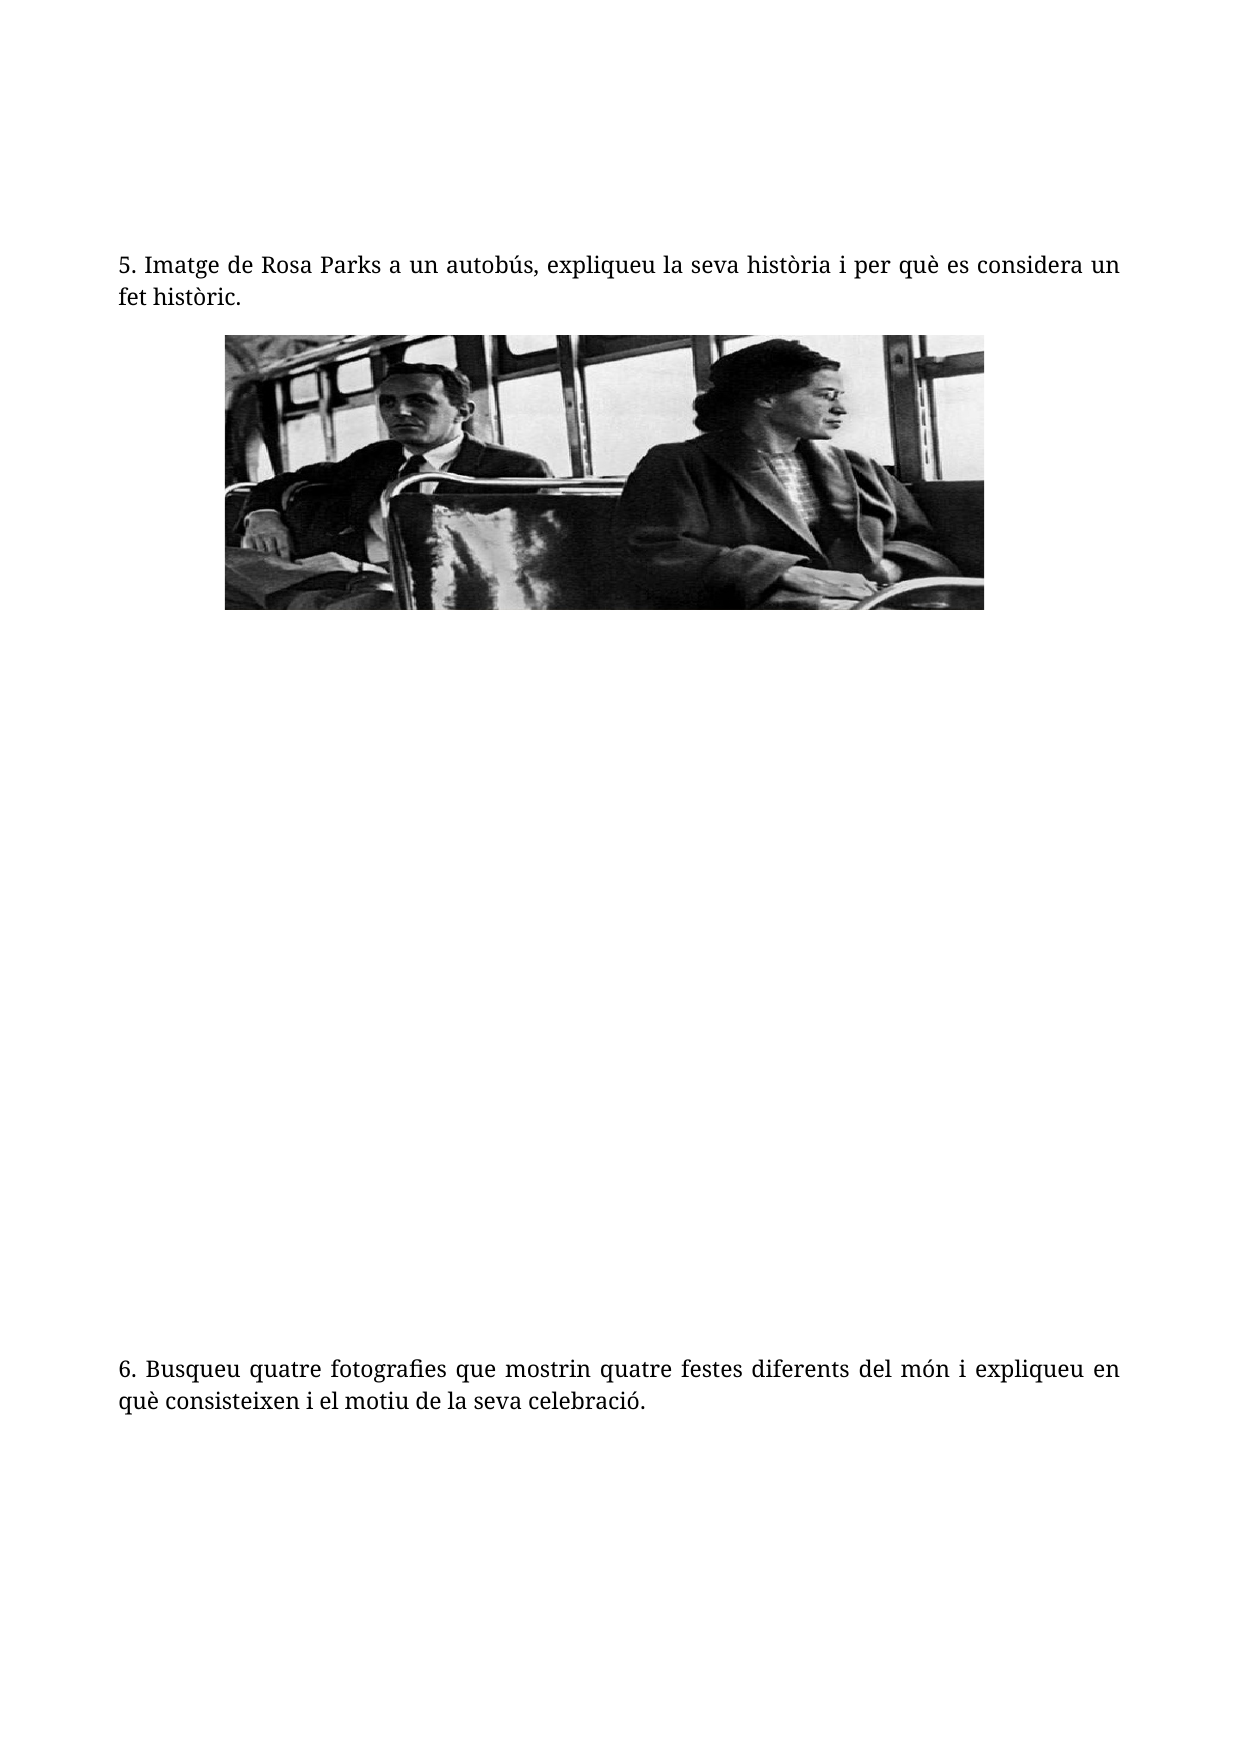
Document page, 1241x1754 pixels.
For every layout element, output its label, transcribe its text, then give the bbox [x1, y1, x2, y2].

text 6. Busqueu quatre fotografies que mostrin quatre festes diferents del món i expliqueu en què consisteixen i el motiu de la seva celebració. [118, 1353, 1122, 1416]
picture [224, 335, 985, 610]
text 5. Imatge de Rosa Parks a un autobús, expliqueu la seva història i per què es considera un fet històric. [118, 249, 1122, 312]
